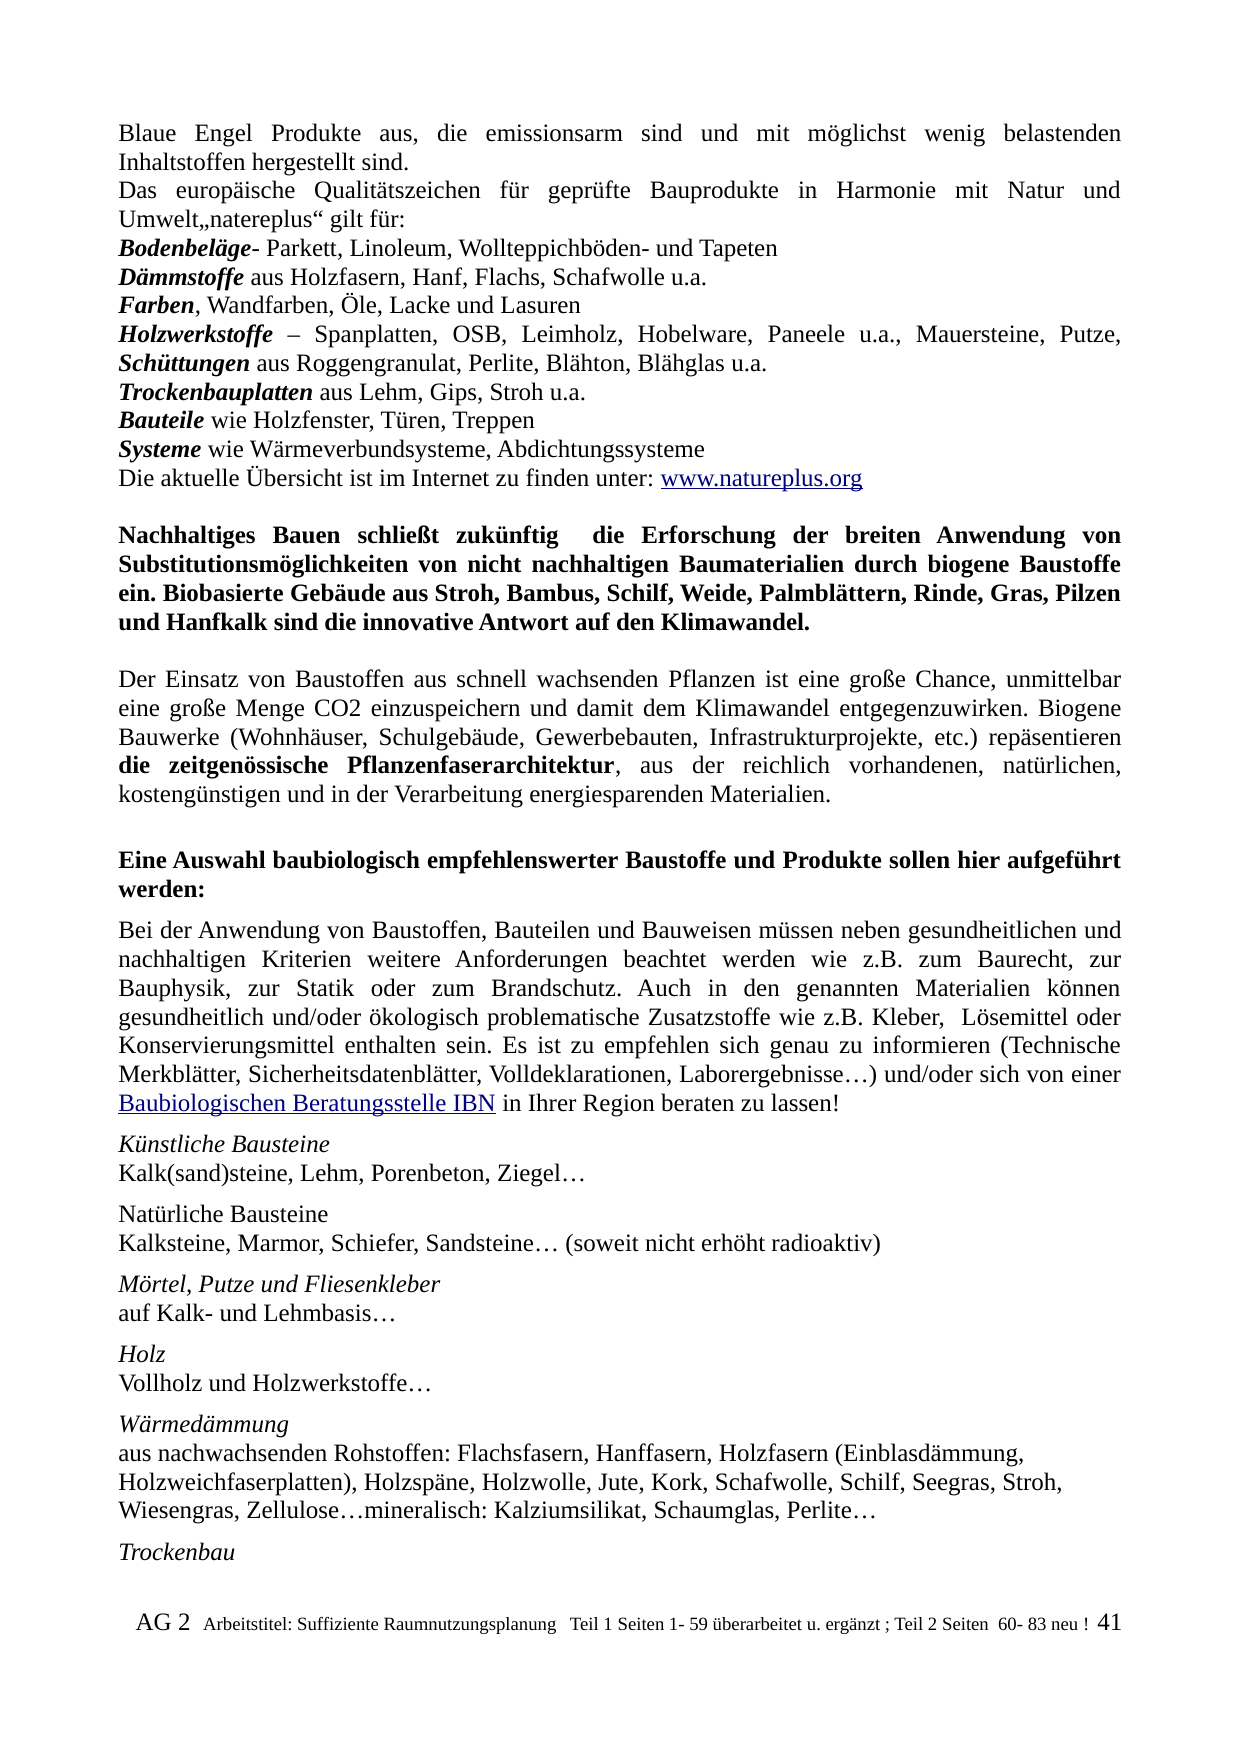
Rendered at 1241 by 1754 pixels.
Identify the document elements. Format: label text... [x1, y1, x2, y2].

text Trockenbauplatten aus Lehm, Gips, Stroh u.a. [118, 377, 1122, 406]
text Bei der Anwendung von Baustoffen, Bauteilen und Bauweisen müssen neben gesundheitlichen und nachhaltigen Kriterien weitere Anforderungen beachtet werden wie z.B. zum Baurecht, zur Bauphysik, zur Statik oder zum Brandschutz. Auch in den genannten Materialien können gesundheitlich und/oder ökologisch problematische Zusatzstoffe wie z.B. Kleber, Lösemittel oder Konservierungsmittel enthalten sein. Es ist zu empfehlen sich genau zu informieren (Technische Merkblätter, Sicherheitsdatenblätter, Volldeklarationen, Laborergebnisse…) und/oder sich von einer Baubiologischen Beratungsstelle IBN in Ihrer Region beraten zu lassen! [118, 916, 1122, 1117]
text Systeme wie Wärmeverbundsysteme, Abdichtungssysteme [118, 434, 1122, 463]
text Blaue Engel Produkte aus, die emissionsarm sind und mit möglichst wenig belastenden Inhaltstoffen hergestellt sind. [118, 118, 1122, 176]
text Holz Vollholz und Holzwerkstoffe… [118, 1339, 1122, 1397]
text Künstliche Bausteine Kalk(sand)steine, Lehm, Porenbeton, Ziegel… [118, 1129, 1122, 1187]
text Farben, Wandfarben, Öle, Lacke und Lasuren [118, 291, 1122, 319]
text Das europäische Qualitätszeichen für geprüfte Bauprodukte in Harmonie mit Natur und Umwelt„natereplus“ gilt für: [118, 176, 1122, 233]
text Trockenbau [118, 1537, 1122, 1566]
text Der Einsatz von Baustoffen aus schnell wachsenden Pflanzen ist eine große Chance, unmittelbar eine große Menge CO2 einzuspeichern und damit dem Klimawandel entgegenzuwirken. Biogene Bauwerke (Wohnhäuser, Schulgebäude, Gewerbebauten, Infrastrukturprojekte, etc.) repäsentieren die zeitgenössische Pflanzenfaserarchitektur, aus der reichlich vorhandenen, natürlichen, kostengünstigen und in der Verarbeitung energiesparenden Materialien. [118, 664, 1122, 808]
text Nachhaltiges Bauen schließt zukünftig die Erforschung der breiten Anwendung von Substitutionsmöglichkeiten von nicht nachhaltigen Baumaterialien durch biogene Baustoffe ein. Biobasierte Gebäude aus Stroh, Bambus, Schilf, Weide, Palmblättern, Rinde, Gras, Pilzen und Hanfkalk sind die innovative Antwort auf den Klimawandel. [118, 521, 1122, 636]
text Dämmstoffe aus Holzfasern, Hanf, Flachs, Schafwolle u.a. [118, 262, 1122, 291]
text Natürliche Bausteine Kalksteine, Marmor, Schiefer, Sandsteine… (soweit nicht erhöht radioaktiv) [118, 1199, 1122, 1257]
text Holzwerkstoffe – Spanplatten, OSB, Leimholz, Hobelware, Paneele u.a., Mauersteine, Putze, Schüttungen aus Roggengranulat, Perlite, Blähton, Blähglas u.a. [118, 319, 1122, 377]
subtitle Eine Auswahl baubiologisch empfehlenswerter Baustoffe und Produkte sollen hier aufgeführt werden: [118, 846, 1122, 903]
text Bodenbeläge- Parkett, Linoleum, Wollteppichböden- und Tapeten [118, 233, 1122, 262]
text Die aktuelle Übersicht ist im Internet zu finden unter: www.natureplus.org [118, 463, 1122, 492]
text Mörtel, Putze und Fliesenkleber auf Kalk- und Lehmbasis… [118, 1269, 1122, 1327]
text Bauteile wie Holzfenster, Türen, Treppen [118, 406, 1122, 434]
text Wärmedämmung aus nachwachsenden Rohstoffen: Flachsfasern, Hanffasern, Holzfasern (Einblasdämmung, Holzweichfaserplatten), Holzspäne, Holzwolle, Jute, Kork, Schafwolle, Schilf, Seegras, Stroh, Wiesengras, Zellulose…mineralisch: Kalziumsilikat, Schaumglas, Perlite… [118, 1409, 1122, 1524]
